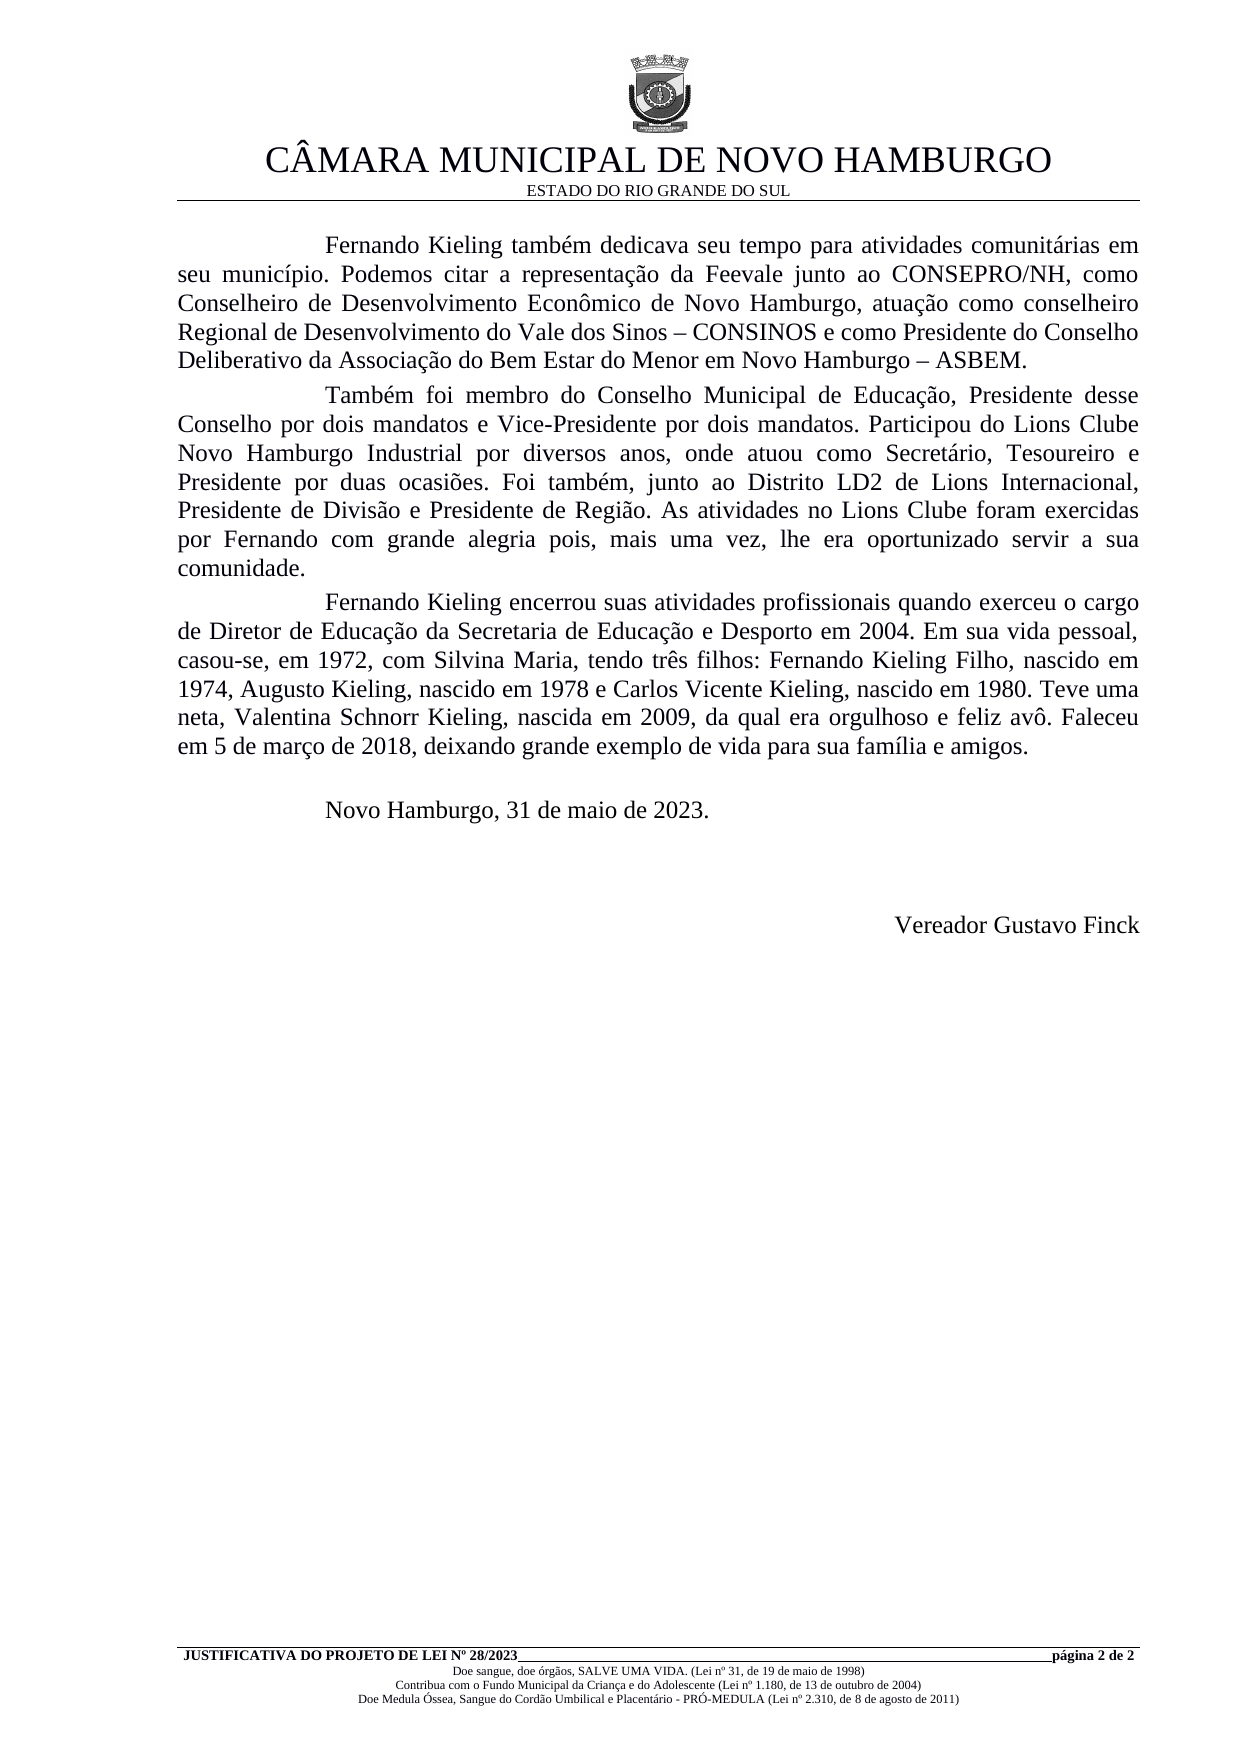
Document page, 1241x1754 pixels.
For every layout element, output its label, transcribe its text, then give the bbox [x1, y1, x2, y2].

text Vereador Gustavo Finck [177, 910, 1140, 939]
text Fernando Kieling também dedicava seu tempo para atividades comunitárias em seu município. Podemos citar a representação da Feevale junto ao CONSEPRO/NH, como Conselheiro de Desenvolvimento Econômico de Novo Hamburgo, atuação como conselheiro Regional de Desenvolvimento do Vale dos Sinos – CONSINOS e como Presidente do Conselho Deliberativo da Associação do Bem Estar do Menor em Novo Hamburgo – ASBEM. [177, 231, 1140, 374]
text Fernando Kieling encerrou suas atividades profissionais quando exerceu o cargo de Diretor de Educação da Secretaria de Educação e Desporto em 2004. Em sua vida pessoal, casou-se, em 1972, com Silvina Maria, tendo três filhos: Fernando Kieling Filho, nascido em 1974, Augusto Kieling, nascido em 1978 e Carlos Vicente Kieling, nascido em 1980. Teve uma neta, Valentina Schnorr Kieling, nascida em 2009, da qual era orgulhoso e feliz avô. Faleceu em 5 de março de 2018, deixando grande exemplo de vida para sua família e amigos. [177, 587, 1140, 760]
text Novo Hamburgo, 31 de maio de 2023. [177, 795, 1140, 824]
text Também foi membro do Conselho Municipal de Educação, Presidente desse Conselho por dois mandatos e Vice-Presidente por dois mandatos. Participou do Lions Clube Novo Hamburgo Industrial por diversos anos, onde atuou como Secretário, Tesoureiro e Presidente por duas ocasiões. Foi também, junto ao Distrito LD2 de Lions Internacional, Presidente de Divisão e Presidente de Região. As atividades no Lions Clube foram exercidas por Fernando com grande alegria pois, mais uma vez, lhe era oportunizado servir a sua comunidade. [177, 380, 1140, 582]
